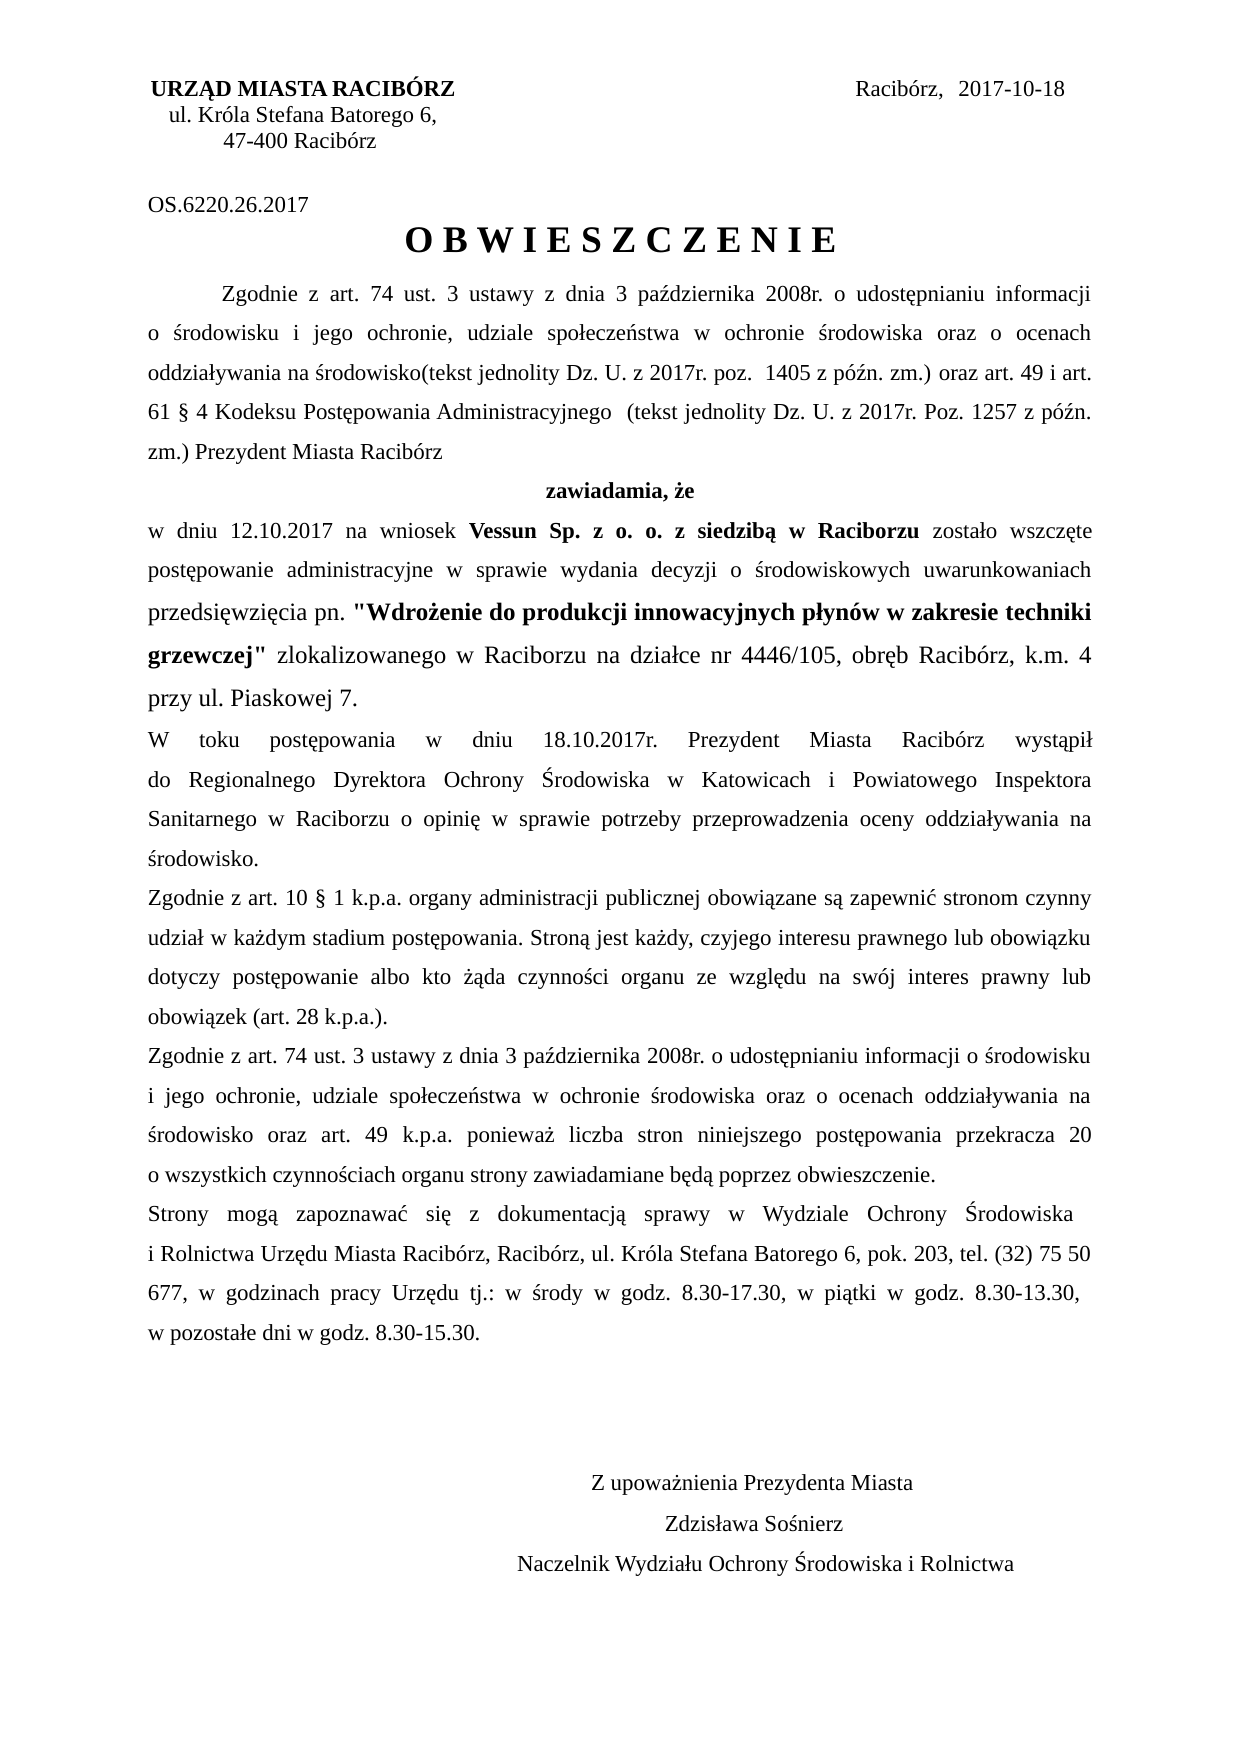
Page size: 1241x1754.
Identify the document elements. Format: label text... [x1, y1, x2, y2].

text Zgodnie z art. 10 § 1 k.p.a. organy administracji publicznej obowiązane są zapewnić stronom czynny udział w każdym stadium postępowania. Stroną jest każdy, czyjego interesu prawnego lub obowiązku dotyczy postępowanie albo kto żąda czynności organu ze względu na swój interes prawny lub obowiązek (art. 28 k.p.a.). [148, 884, 1093, 1029]
text Z upoważnienia Prezydenta Miasta [148, 1469, 1093, 1496]
text Naczelnik Wydziału Ochrony Środowiska i Rolnictwa [148, 1549, 1093, 1576]
table_header Racibórz, [465, 75, 951, 172]
text W toku postępowania w dniu 18.10.2017r. Prezydent Miasta Racibórz wystąpił do Regionalnego Dyrektora Ochrony Środowiska w Katowicach i Powiatowego Inspektora Sanitarnego w Raciborzu o opinię w sprawie potrzeby przeprowadzenia oceny oddziaływania na środowisko. [148, 726, 1093, 871]
subtitle O B W I E S Z C Z E N I E [148, 218, 1093, 261]
text Zgodnie z art. 74 ust. 3 ustawy z dnia 3 października 2008r. o udostępnianiu informacji o środowisku i jego ochronie, udziale społeczeństwa w ochronie środowiska oraz o ocenach oddziaływania na środowisko(tekst jednolity Dz. U. z 2017r. poz. 1405 z późn. zm.) oraz art. 49 i art. 61 § 4 Kodeksu Postępowania Administracyjnego (tekst jednolity Dz. U. z 2017r. Poz. 1257 z późn. zm.) Prezydent Miasta Racibórz [148, 280, 1093, 464]
text Zgodnie z art. 74 ust. 3 ustawy z dnia 3 października 2008r. o udostępnianiu informacji o środowisku i jego ochronie, udziale społeczeństwa w ochronie środowiska oraz o ocenach oddziaływania na środowisko oraz art. 49 k.p.a. ponieważ liczba stron niniejszego postępowania przekracza 20 o wszystkich czynnościach organu strony zawiadamiane będą poprzez obwieszczenie. [148, 1042, 1093, 1187]
text OS.6220.26.2017 [148, 191, 1093, 218]
text w dniu 12.10.2017 na wniosek Vessun Sp. z o. o. z siedzibą w Raciborzu zostało wszczęte postępowanie administracyjne w sprawie wydania decyzji o środowiskowych uwarunkowaniach przedsięwzięcia pn. "Wdrożenie do produkcji innowacyjnych płynów w zakresie techniki grzewczej" zlokalizowanego w Raciborzu na działce nr 4446/105, obręb Racibórz, k.m. 4 przy ul. Piaskowej 7. [148, 517, 1093, 712]
table_header URZĄD MIASTA RACIBÓRZ ul. Króla Stefana Batorego 6, 47-400 Racibórz [140, 75, 465, 172]
text Strony mogą zapoznawać się z dokumentacją sprawy w Wydziale Ochrony Środowiska i Rolnictwa Urzędu Miasta Racibórz, Racibórz, ul. Króla Stefana Batorego 6, pok. 203, tel. (32) 75 50 677, w godzinach pracy Urzędu tj.: w środy w godz. 8.30-17.30, w piątki w godz. 8.30-13.30, w pozostałe dni w godz. 8.30-15.30. [148, 1200, 1093, 1345]
table_header 2017-10-18 [951, 75, 1092, 172]
text zawiadamia, że [148, 477, 1093, 504]
text Zdzisława Sośnierz [148, 1510, 1093, 1536]
